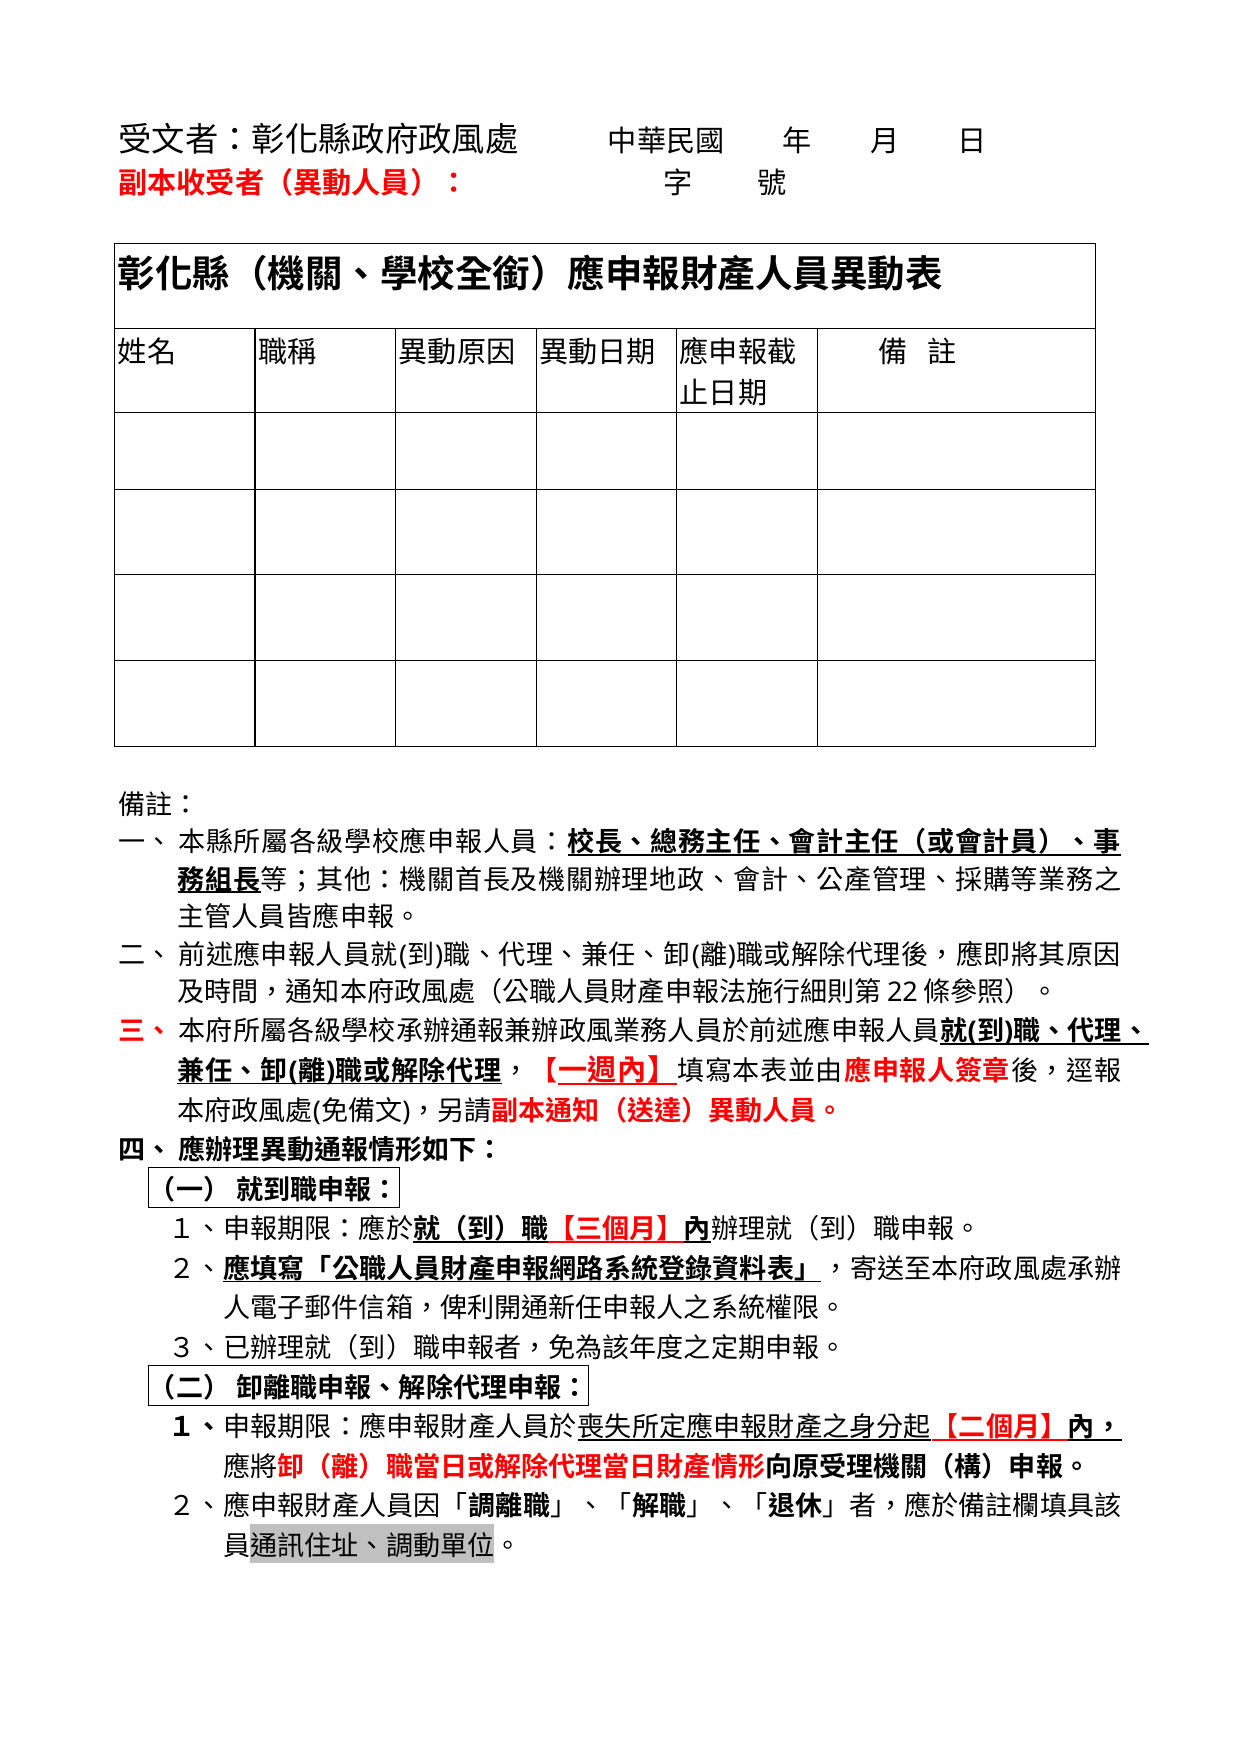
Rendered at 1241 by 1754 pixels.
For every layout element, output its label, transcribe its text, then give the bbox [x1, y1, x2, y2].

list 應填寫「公職人員財產申報網路系統登錄資料表」，寄送至本府政風處承辦人電子郵件信箱，俾利開通新任申報人之系統權限。 [168, 1247, 1122, 1326]
table_cell 異動原因 [396, 329, 536, 412]
list [400, 1167, 1122, 1207]
text 副本收受者（異動人員）： 字 號 [118, 160, 1122, 201]
list 已辦理就（到）職申報者，免為該年度之定期申報。 [168, 1326, 1122, 1365]
table_cell 異動日期 [537, 329, 676, 412]
table_cell [115, 490, 254, 574]
table_cell [537, 575, 676, 660]
table_cell [677, 490, 817, 574]
list 卸離職申報、解除代理申報： [149, 1366, 588, 1405]
table_cell [537, 661, 676, 746]
table_cell [256, 575, 395, 660]
table_cell [537, 490, 676, 574]
text 受文者：彰化縣政府政風處 中華民國 年 月 日 [118, 118, 1122, 160]
list 申報期限：應申報財產人員於喪失所定應申報財產之身分起【二個月】內，應將卸（離）職當日或解除代理當日財產情形向原受理機關（構）申報。 [168, 1405, 1122, 1484]
table_cell [396, 661, 536, 746]
table_cell [396, 490, 536, 574]
list 應申報財產人員因「調離職」、「解職」、「退休」者，應於備註欄填具該員通訊住址、調動單位。 [168, 1484, 1122, 1563]
table_cell 職稱 [256, 329, 395, 412]
list 應辦理異動通報情形如下： [118, 1128, 1122, 1167]
table_cell [396, 575, 536, 660]
list [589, 1365, 1122, 1405]
table_cell 姓名 [115, 329, 254, 412]
table_cell [115, 413, 254, 489]
table_cell [115, 575, 254, 660]
table_header 彰化縣（機關、學校全銜）應申報財產人員異動表 [115, 244, 1095, 328]
table_cell [396, 413, 536, 489]
table_cell [818, 413, 1095, 489]
table_cell [818, 575, 1095, 660]
list 本府所屬各級學校承辦通報兼辦政風業務人員於前述應申報人員就(到)職、代理、兼任、卸(離)職或解除代理，【一週內】填寫本表並由應申報人簽章後，逕報本府政風處(免備文)，另請副本通知（送達）異動人員。 [118, 1009, 1122, 1128]
list 前述應申報人員就(到)職、代理、兼任、卸(離)職或解除代理後，應即將其原因及時間，通知本府政風處（公職人員財產申報法施行細則第22條參照）。 [118, 934, 1122, 1009]
text 備註： [118, 784, 1122, 822]
table_cell [256, 490, 395, 574]
table_cell [115, 661, 254, 746]
table_cell [818, 490, 1095, 574]
list 申報期限：應於就（到）職【三個月】內辦理就（到）職申報。 [168, 1207, 1122, 1247]
table_cell [677, 575, 817, 660]
table_cell [537, 413, 676, 489]
table_cell [677, 661, 817, 746]
table_cell [256, 661, 395, 746]
list 本縣所屬各級學校應申報人員：校長、總務主任、會計主任（或會計員）、事務組長等；其他：機關首長及機關辦理地政、會計、公產管理、採購等業務之主管人員皆應申報。 [118, 822, 1122, 934]
table_cell 備 註 [818, 329, 1095, 412]
table_cell [256, 413, 395, 489]
table_cell 應申報截止日期 [677, 329, 817, 412]
list 就到職申報： [149, 1168, 399, 1207]
table_cell [677, 413, 817, 489]
table_cell [818, 661, 1095, 746]
